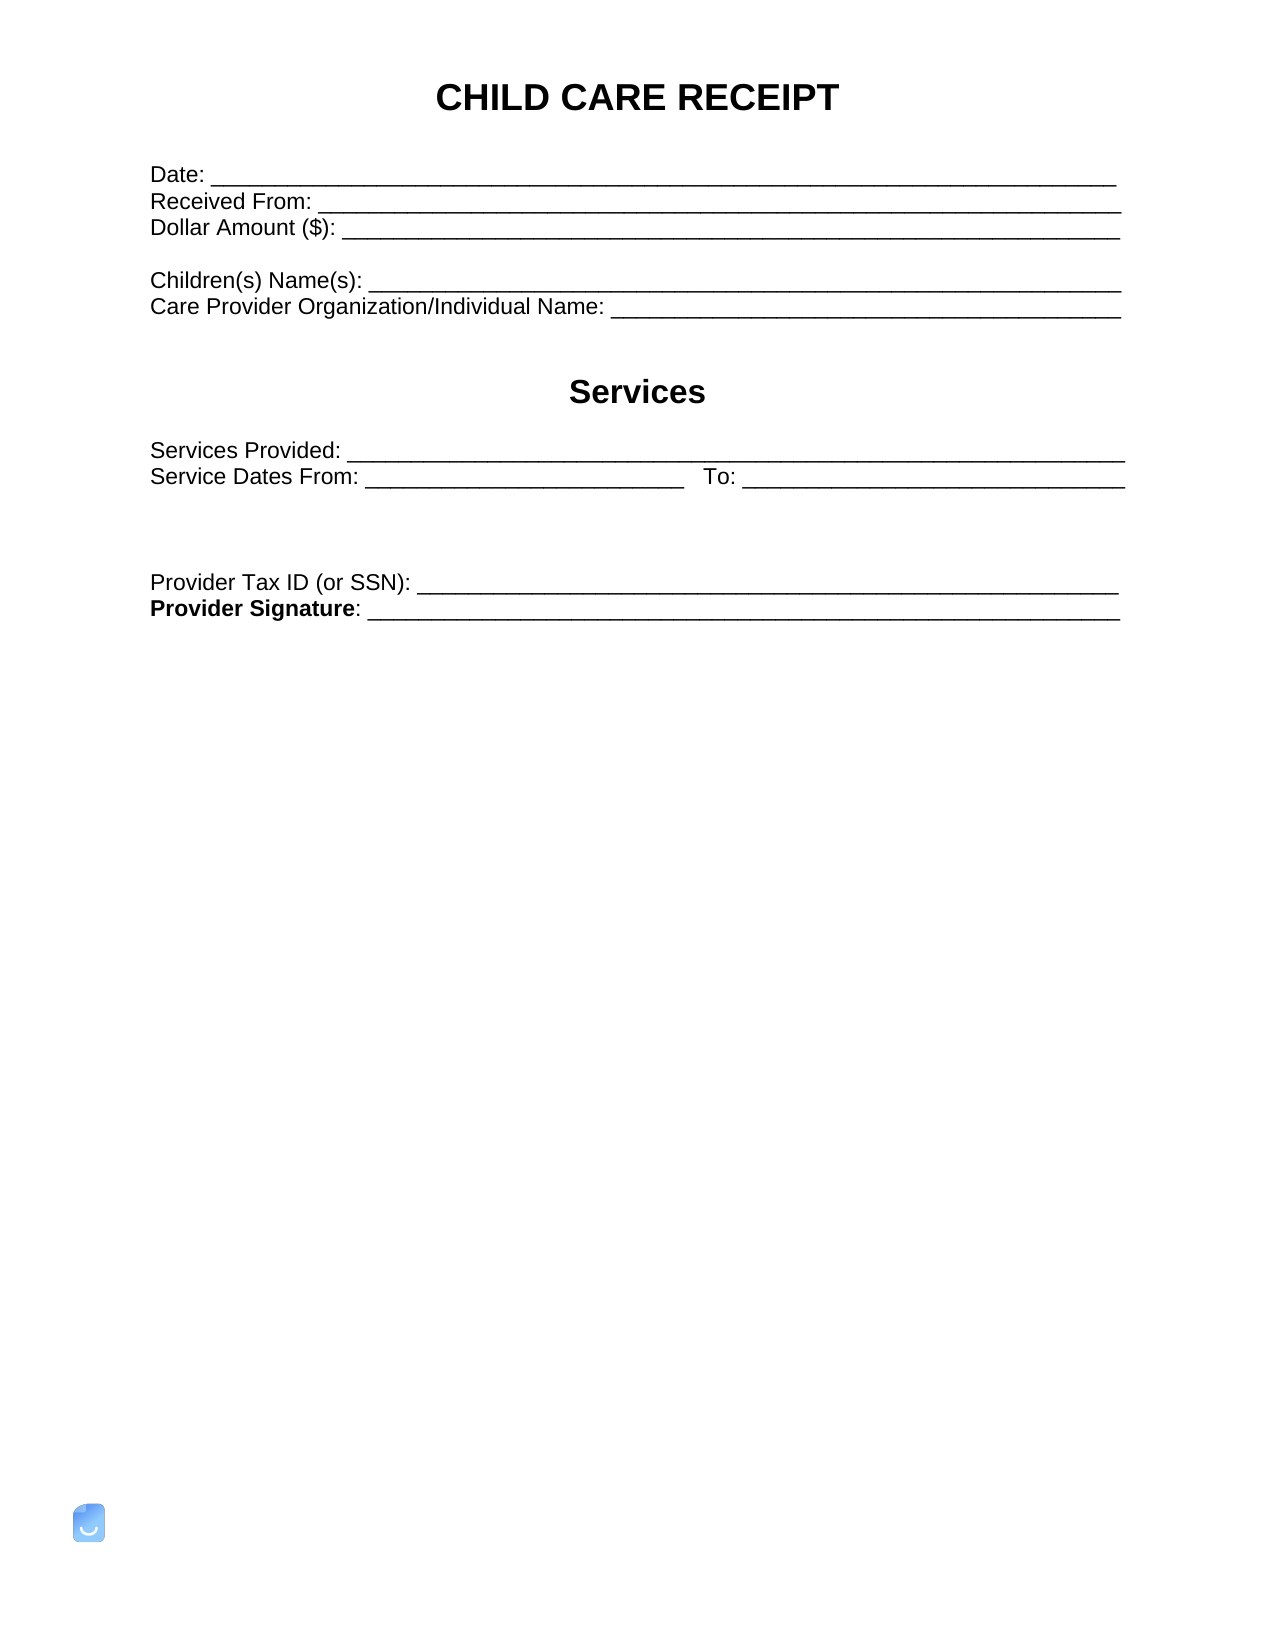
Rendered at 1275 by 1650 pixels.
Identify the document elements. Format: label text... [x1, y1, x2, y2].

text Date: _______________________________________________________________________ [150, 161, 1125, 188]
text Services [150, 372, 1125, 411]
text CHILD CARE RECEIPT [150, 75, 1125, 118]
text Services Provided: _____________________________________________________________ [150, 437, 1125, 463]
text Children(s) Name(s): ___________________________________________________________ [150, 267, 1125, 293]
text Provider Signature: ___________________________________________________________ [150, 595, 1125, 621]
text Provider Tax ID (or SSN): _______________________________________________________ [150, 569, 1125, 595]
text Care Provider Organization/Individual Name: ________________________________________ [150, 293, 1125, 319]
text Service Dates From: _________________________ To: ______________________________ [150, 463, 1125, 489]
text Dollar Amount ($): _____________________________________________________________ [150, 214, 1125, 240]
text Received From: _______________________________________________________________ [150, 188, 1125, 214]
